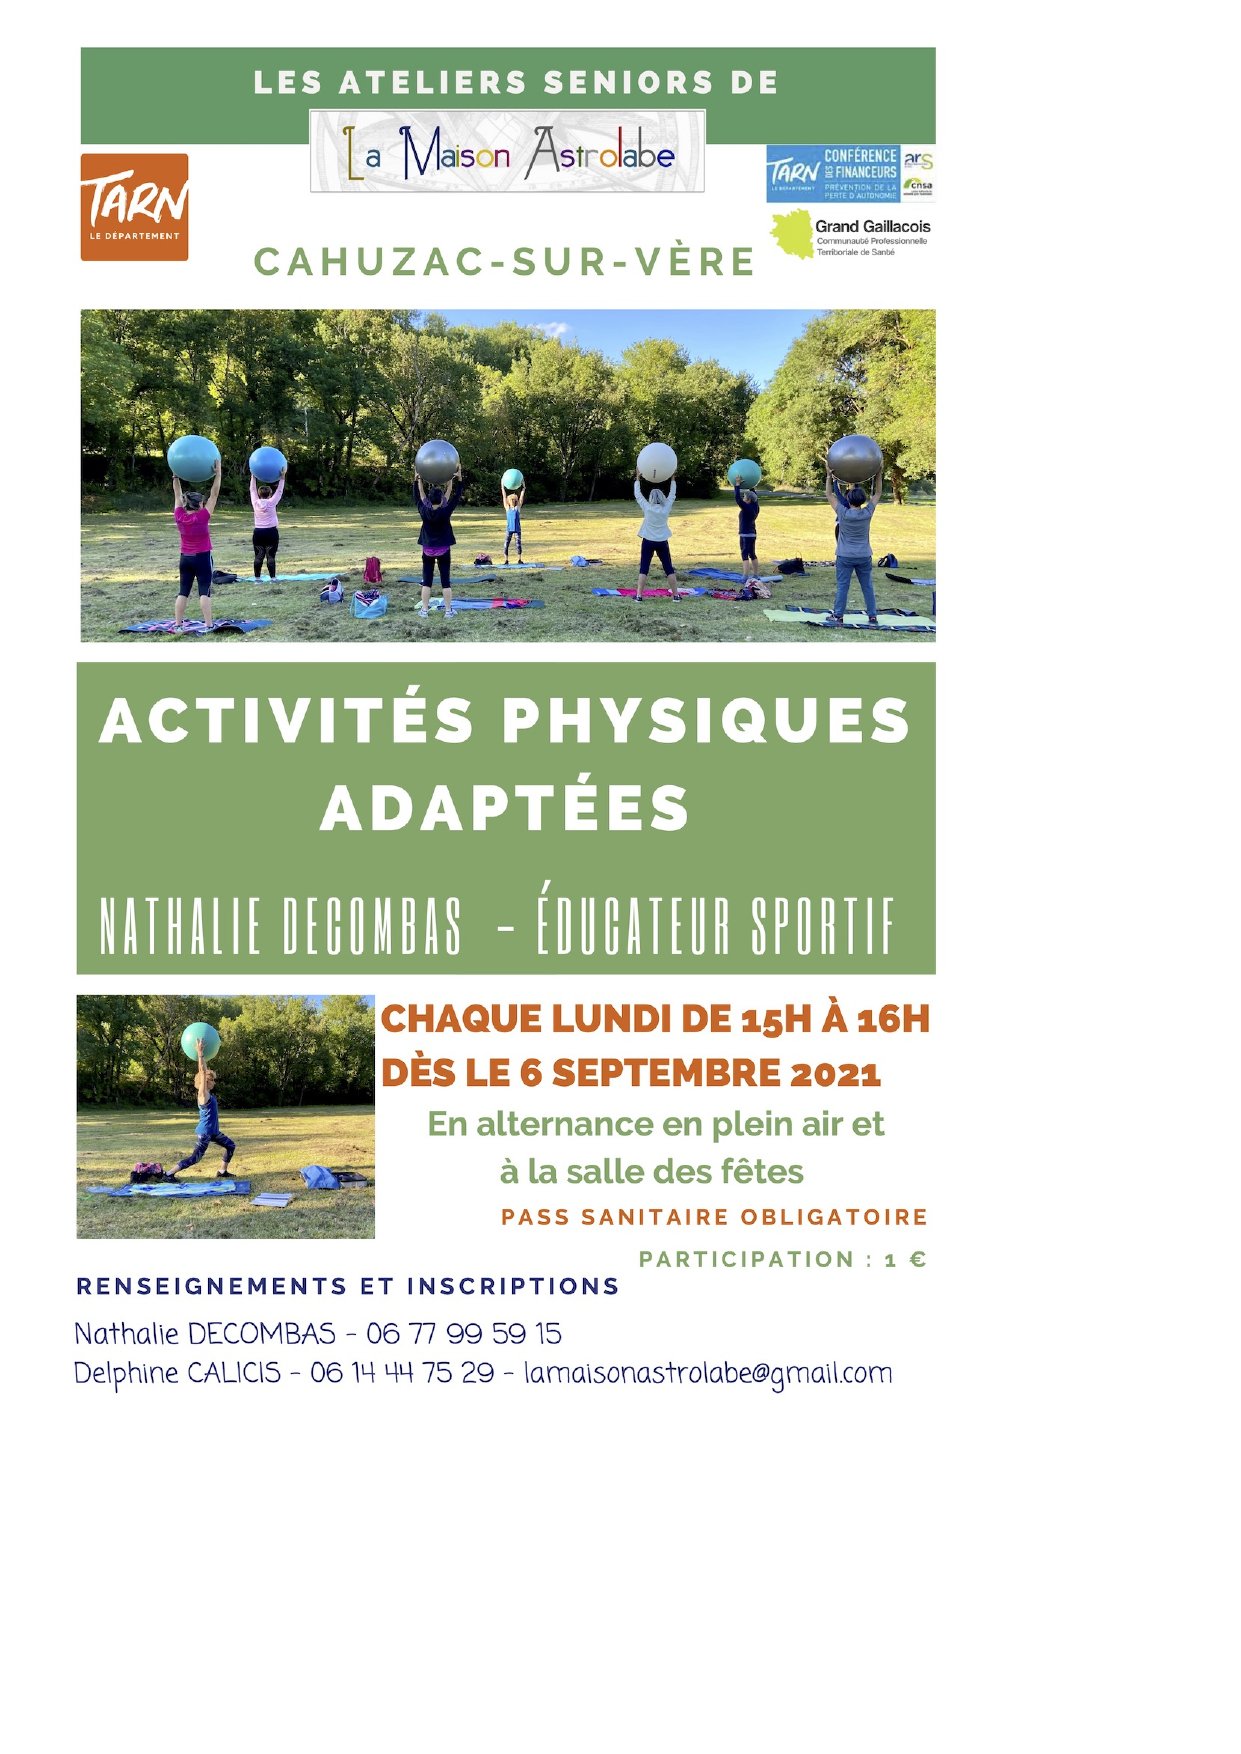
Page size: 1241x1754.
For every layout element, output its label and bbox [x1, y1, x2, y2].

picture [0, 0, 1015, 1436]
